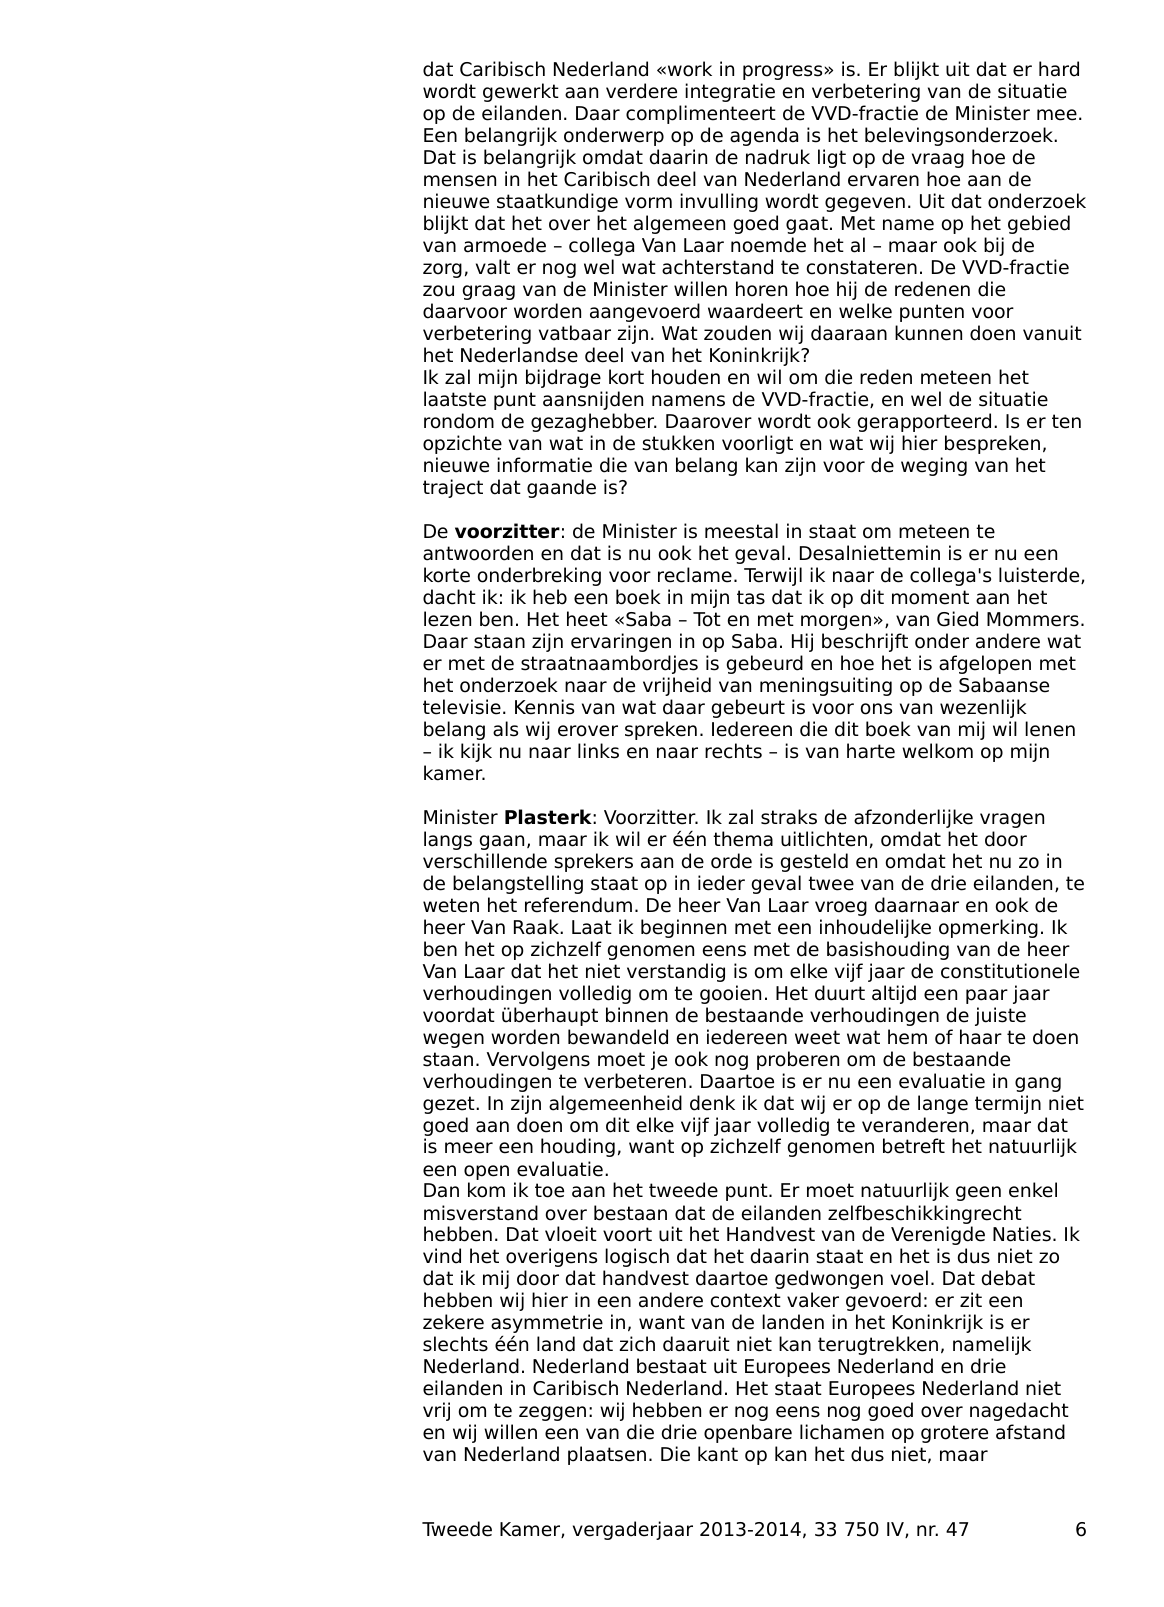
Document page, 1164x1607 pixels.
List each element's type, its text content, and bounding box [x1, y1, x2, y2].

text Dan kom ik toe aan het tweede punt. Er moet natuurlijk geen enkel misverstand over bestaan dat de eilanden zelfbeschikkingrecht hebben. Dat vloeit voort uit het Handvest van de Verenigde Naties. Ik vind het overigens logisch dat het daarin staat en het is dus niet zo dat ik mij door dat handvest daartoe gedwongen voel. Dat debat hebben wij hier in een andere context vaker gevoerd: er zit een zekere asymmetrie in, want van de landen in het Koninkrijk is er slechts één land dat zich daaruit niet kan terugtrekken, namelijk Nederland. Nederland bestaat uit Europees Nederland en drie eilanden in Caribisch Nederland. Het staat Europees Nederland niet vrij om te zeggen: wij hebben er nog eens nog goed over nagedacht en wij willen een van die drie openbare lichamen op grotere afstand van Nederland plaatsen. Die kant op kan het dus niet, maar [422, 1180, 1087, 1466]
text De voorzitter: de Minister is meestal in staat om meteen te antwoorden en dat is nu ook het geval. Desalniettemin is er nu een korte onderbreking voor reclame. Terwijl ik naar de collega's luisterde, dacht ik: ik heb een boek in mijn tas dat ik op dit moment aan het lezen ben. Het heet «Saba – Tot en met morgen», van Gied Mommers. Daar staan zijn ervaringen in op Saba. Hij beschrijft onder andere wat er met de straatnaambordjes is gebeurd en hoe het is afgelopen met het onderzoek naar de vrijheid van meningsuiting op de Sabaanse televisie. Kennis van wat daar gebeurt is voor ons van wezenlijk belang als wij erover spreken. Iedereen die dit boek van mij wil lenen – ik kijk nu naar links en naar rechts – is van harte welkom op mijn kamer. [422, 521, 1087, 784]
text Ik zal mijn bijdrage kort houden en wil om die reden meteen het laatste punt aansnijden namens de VVD-fractie, en wel de situatie rondom de gezaghebber. Daarover wordt ook gerapporteerd. Is er ten opzichte van wat in de stukken voorligt en wat wij hier bespreken, nieuwe informatie die van belang kan zijn voor de weging van het traject dat gaande is? [422, 367, 1087, 499]
text Een belangrijk onderwerp op de agenda is het belevingsonderzoek. Dat is belangrijk omdat daarin de nadruk ligt op de vraag hoe de mensen in het Caribisch deel van Nederland ervaren hoe aan de nieuwe staatkundige vorm invulling wordt gegeven. Uit dat onderzoek blijkt dat het over het algemeen goed gaat. Met name op het gebied van armoede – collega Van Laar noemde het al – maar ook bij de zorg, valt er nog wel wat achterstand te constateren. De VVD-fractie zou graag van de Minister willen horen hoe hij de redenen die daarvoor worden aangevoerd waardeert en welke punten voor verbetering vatbaar zijn. Wat zouden wij daaraan kunnen doen vanuit het Nederlandse deel van het Koninkrijk? [422, 125, 1087, 367]
text Minister Plasterk: Voorzitter. Ik zal straks de afzonderlijke vragen langs gaan, maar ik wil er één thema uitlichten, omdat het door verschillende sprekers aan de orde is gesteld en omdat het nu zo in de belangstelling staat op in ieder geval twee van de drie eilanden, te weten het referendum. De heer Van Laar vroeg daarnaar en ook de heer Van Raak. Laat ik beginnen met een inhoudelijke opmerking. Ik ben het op zichzelf genomen eens met de basishouding van de heer Van Laar dat het niet verstandig is om elke vijf jaar de constitutionele verhoudingen volledig om te gooien. Het duurt altijd een paar jaar voordat überhaupt binnen de bestaande verhoudingen de juiste wegen worden bewandeld en iedereen weet wat hem of haar te doen staan. Vervolgens moet je ook nog proberen om de bestaande verhoudingen te verbeteren. Daartoe is er nu een evaluatie in gang gezet. In zijn algemeenheid denk ik dat wij er op de lange termijn niet goed aan doen om dit elke vijf jaar volledig te veranderen, maar dat is meer een houding, want op zichzelf genomen betreft het natuurlijk een open evaluatie. [422, 807, 1087, 1180]
text dat Caribisch Nederland «work in progress» is. Er blijkt uit dat er hard wordt gewerkt aan verdere integratie en verbetering van de situatie op de eilanden. Daar complimenteert de VVD-fractie de Minister mee. [422, 59, 1087, 125]
